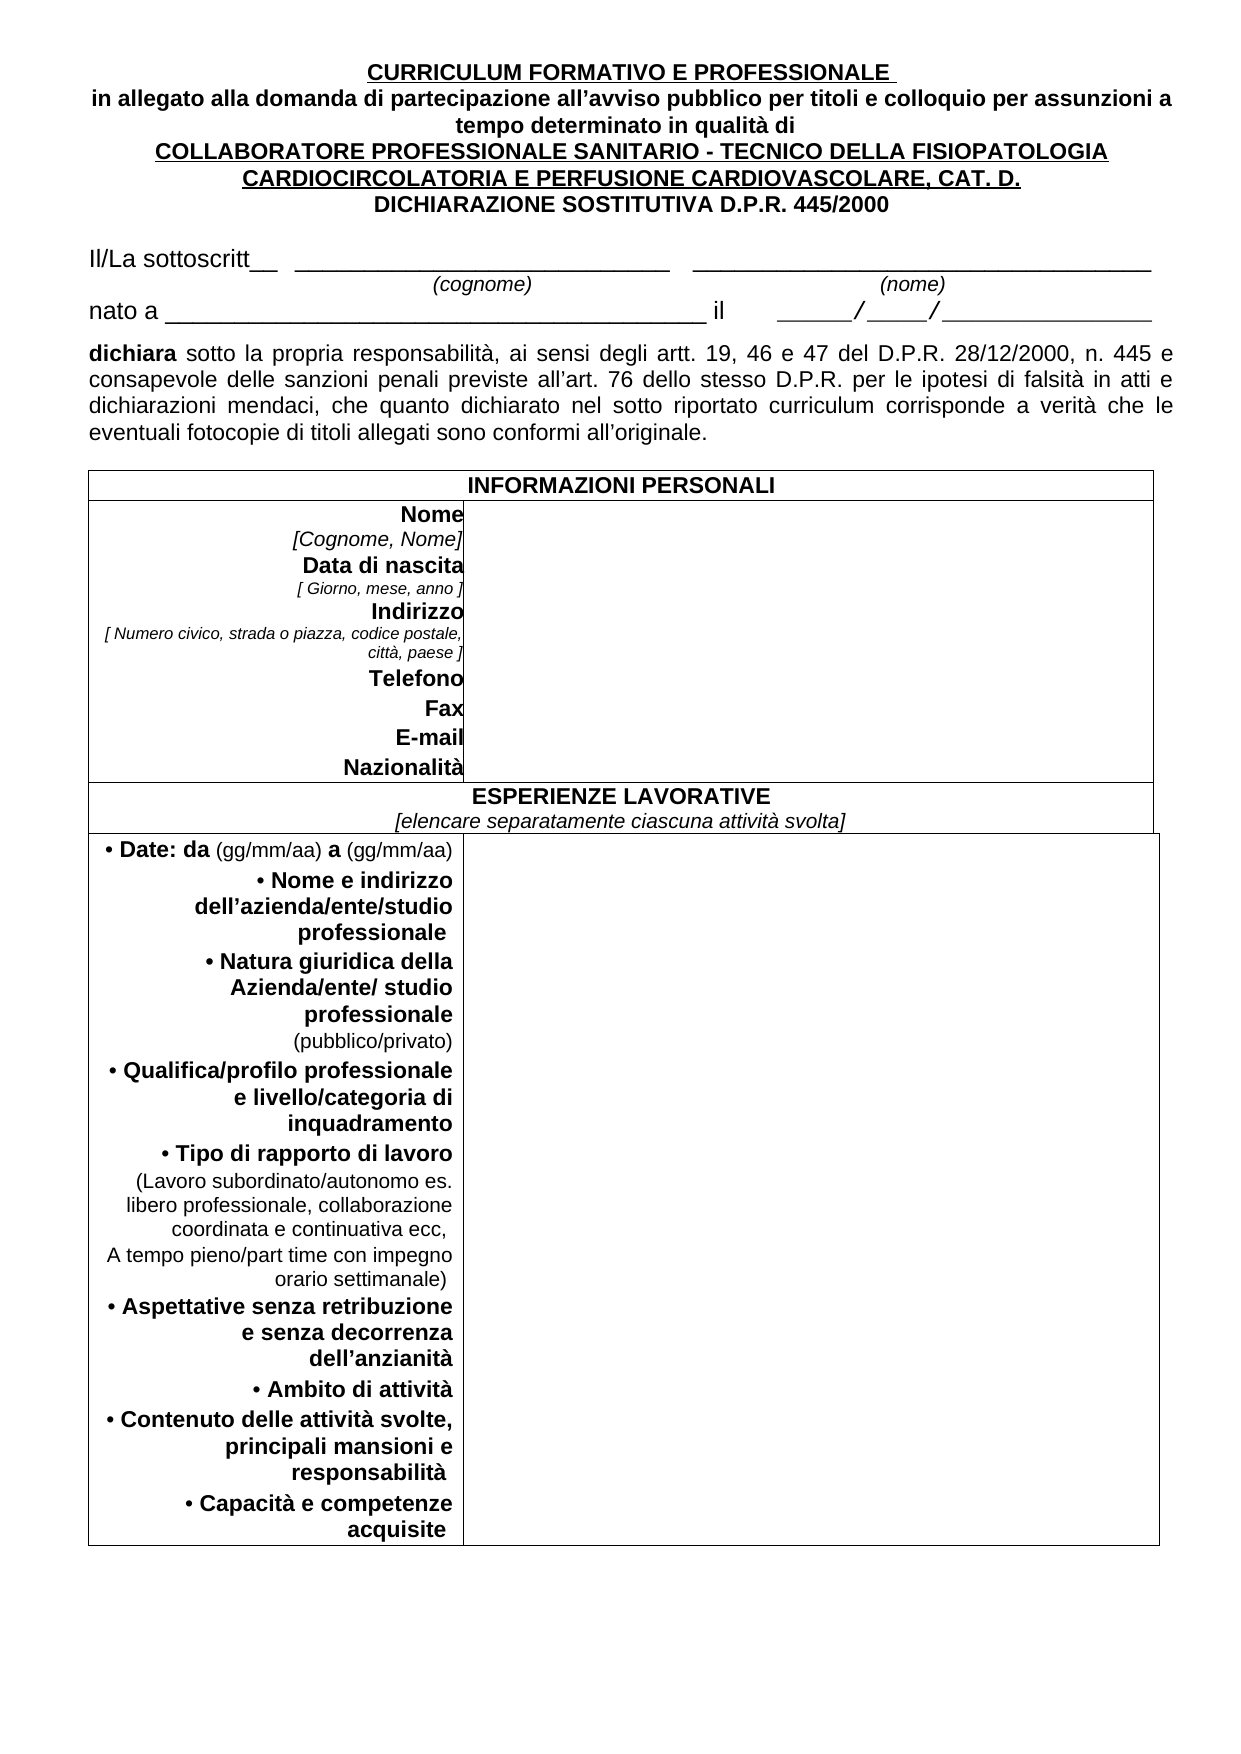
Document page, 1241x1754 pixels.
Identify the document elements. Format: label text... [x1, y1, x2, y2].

table_cell Fax [89, 692, 463, 722]
table_cell • Contenuto delle attività svolte, principali mansioni e responsabilità [89, 1404, 463, 1488]
table_cell [464, 1291, 1159, 1374]
table_header [1154, 470, 1159, 500]
table_cell • Date: da (gg/mm/aa) a (gg/mm/aa) [89, 834, 463, 864]
table_cell [1154, 782, 1159, 833]
table_cell Nazionalità [89, 752, 463, 782]
table_cell [464, 1055, 1159, 1138]
table_cell Telefono [89, 663, 463, 692]
table_cell [464, 865, 1159, 1055]
text nato a _______________________________________ il _____/____/______________ [89, 296, 1174, 327]
table_cell Nome [Cognome, Nome] [89, 501, 463, 551]
table_cell • Tipo di rapporto di lavoro (Lavoro subordinato/autonomo es. libero professionale, collaborazione coordinata e continuativa ecc, A tempo pieno/part time con impegno orario settimanale) [89, 1138, 463, 1291]
table_cell E-mail [89, 722, 463, 752]
table_cell [1154, 722, 1159, 752]
table_cell [1154, 752, 1159, 782]
text COLLABORATORE PROFESSIONALE SANITARIO - TECNICO DELLA FISIOPATOLOGIA CARDIOCIRCOLATORIA E PERFUSIONE CARDIOVASCOLARE, CAT. D. [89, 138, 1174, 191]
table_cell [1154, 692, 1159, 722]
text Il/La sottoscritt__ ___________________________ _________________________________ [89, 243, 1174, 272]
text in allegato alla domanda di partecipazione all’avviso pubblico per titoli e colloquio per assunzioni a tempo determinato in qualità di [89, 85, 1174, 138]
table_cell [464, 1404, 1159, 1488]
table_cell ESPERIENZE LAVORATIVE [elencare separatamente ciascuna attività svolta] [89, 783, 1153, 833]
table_cell [464, 1138, 1159, 1291]
text dichiara sotto la propria responsabilità, ai sensi degli artt. 19, 46 e 47 del D.P.R. 28/12/2000, n. 445 e consapevole delle sanzioni penali previste all’art. 76 dello stesso D.P.R. per le ipotesi di falsità in atti e dichiarazioni mendaci, che quanto dichiarato nel sotto riportato curriculum corrisponde a verità che le eventuali fotocopie di titoli allegati sono conformi all’originale. [89, 340, 1174, 445]
table_cell • Aspettative senza retribuzione e senza decorrenza dell’anzianità [89, 1291, 463, 1374]
table_cell • Qualifica/profilo professionale e livello/categoria di inquadramento [89, 1055, 463, 1138]
table_cell [1154, 663, 1159, 692]
table_cell [1154, 500, 1159, 551]
table_header INFORMAZIONI PERSONALI [89, 471, 1153, 500]
table_cell Data di nascita [ Giorno, mese, anno ] Indirizzo [ Numero civico, strada o piazza, codice postale, città, paese ] [89, 551, 463, 662]
table_cell [464, 834, 1159, 864]
text CURRICULUM FORMATIVO E PROFESSIONALE [89, 59, 1174, 85]
table_cell [1154, 551, 1159, 662]
table_cell [464, 1488, 1159, 1544]
table_cell • Nome e indirizzo dell’azienda/ente/studio professionale • Natura giuridica della Azienda/ente/ studio professionale (pubblico/privato) [89, 865, 463, 1055]
text (cognome) (nome) [89, 272, 1174, 296]
text DICHIARAZIONE SOSTITUTIVA D.P.R. 445/2000 [89, 191, 1174, 217]
table_cell • Ambito di attività [89, 1374, 463, 1404]
table_cell [464, 1374, 1159, 1404]
table_cell • Capacità e competenze acquisite [89, 1488, 463, 1544]
table_cell [464, 501, 1153, 782]
